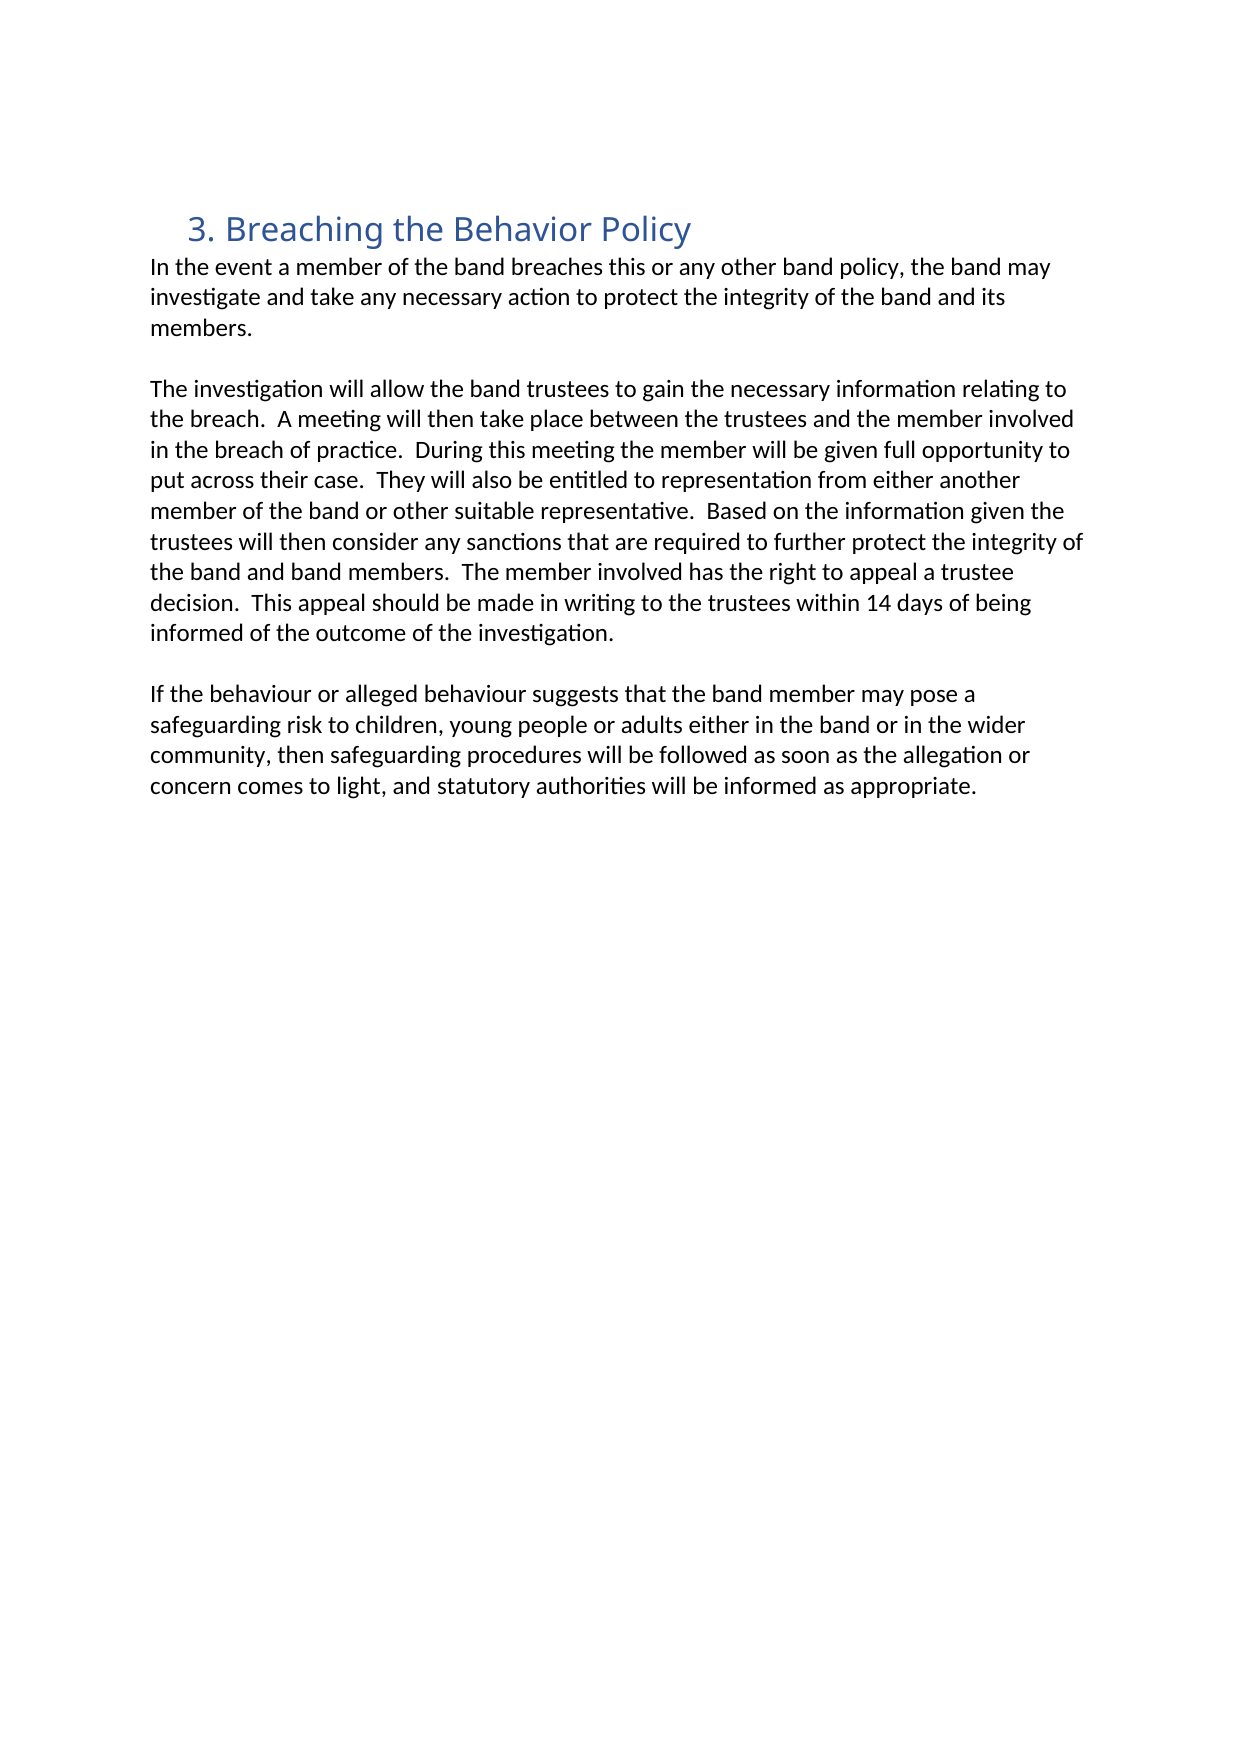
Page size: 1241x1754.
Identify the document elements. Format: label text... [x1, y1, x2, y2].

text In the event a member of the band breaches this or any other band policy, the band may investigate and take any necessary action to protect the integrity of the band and its members. [150, 251, 1090, 342]
text The investigation will allow the band trustees to gain the necessary information relating to the breach. A meeting will then take place between the trustees and the member involved in the breach of practice. During this meeting the member will be given full opportunity to put across their case. They will also be entitled to representation from either another member of the band or other suitable representative. Based on the information given the trustees will then consider any sanctions that are required to further protect the integrity of the band and band members. The member involved has the right to appeal a trustee decision. This appeal should be made in writing to the trustees within 14 days of being informed of the outcome of the investigation. [150, 373, 1090, 648]
subtitle Breaching the Behavior Policy [187, 206, 1090, 251]
text If the behaviour or alleged behaviour suggests that the band member may pose a safeguarding risk to children, young people or adults either in the band or in the wider community, then safeguarding procedures will be followed as soon as the allegation or concern comes to light, and statutory authorities will be informed as appropriate. [150, 678, 1090, 800]
